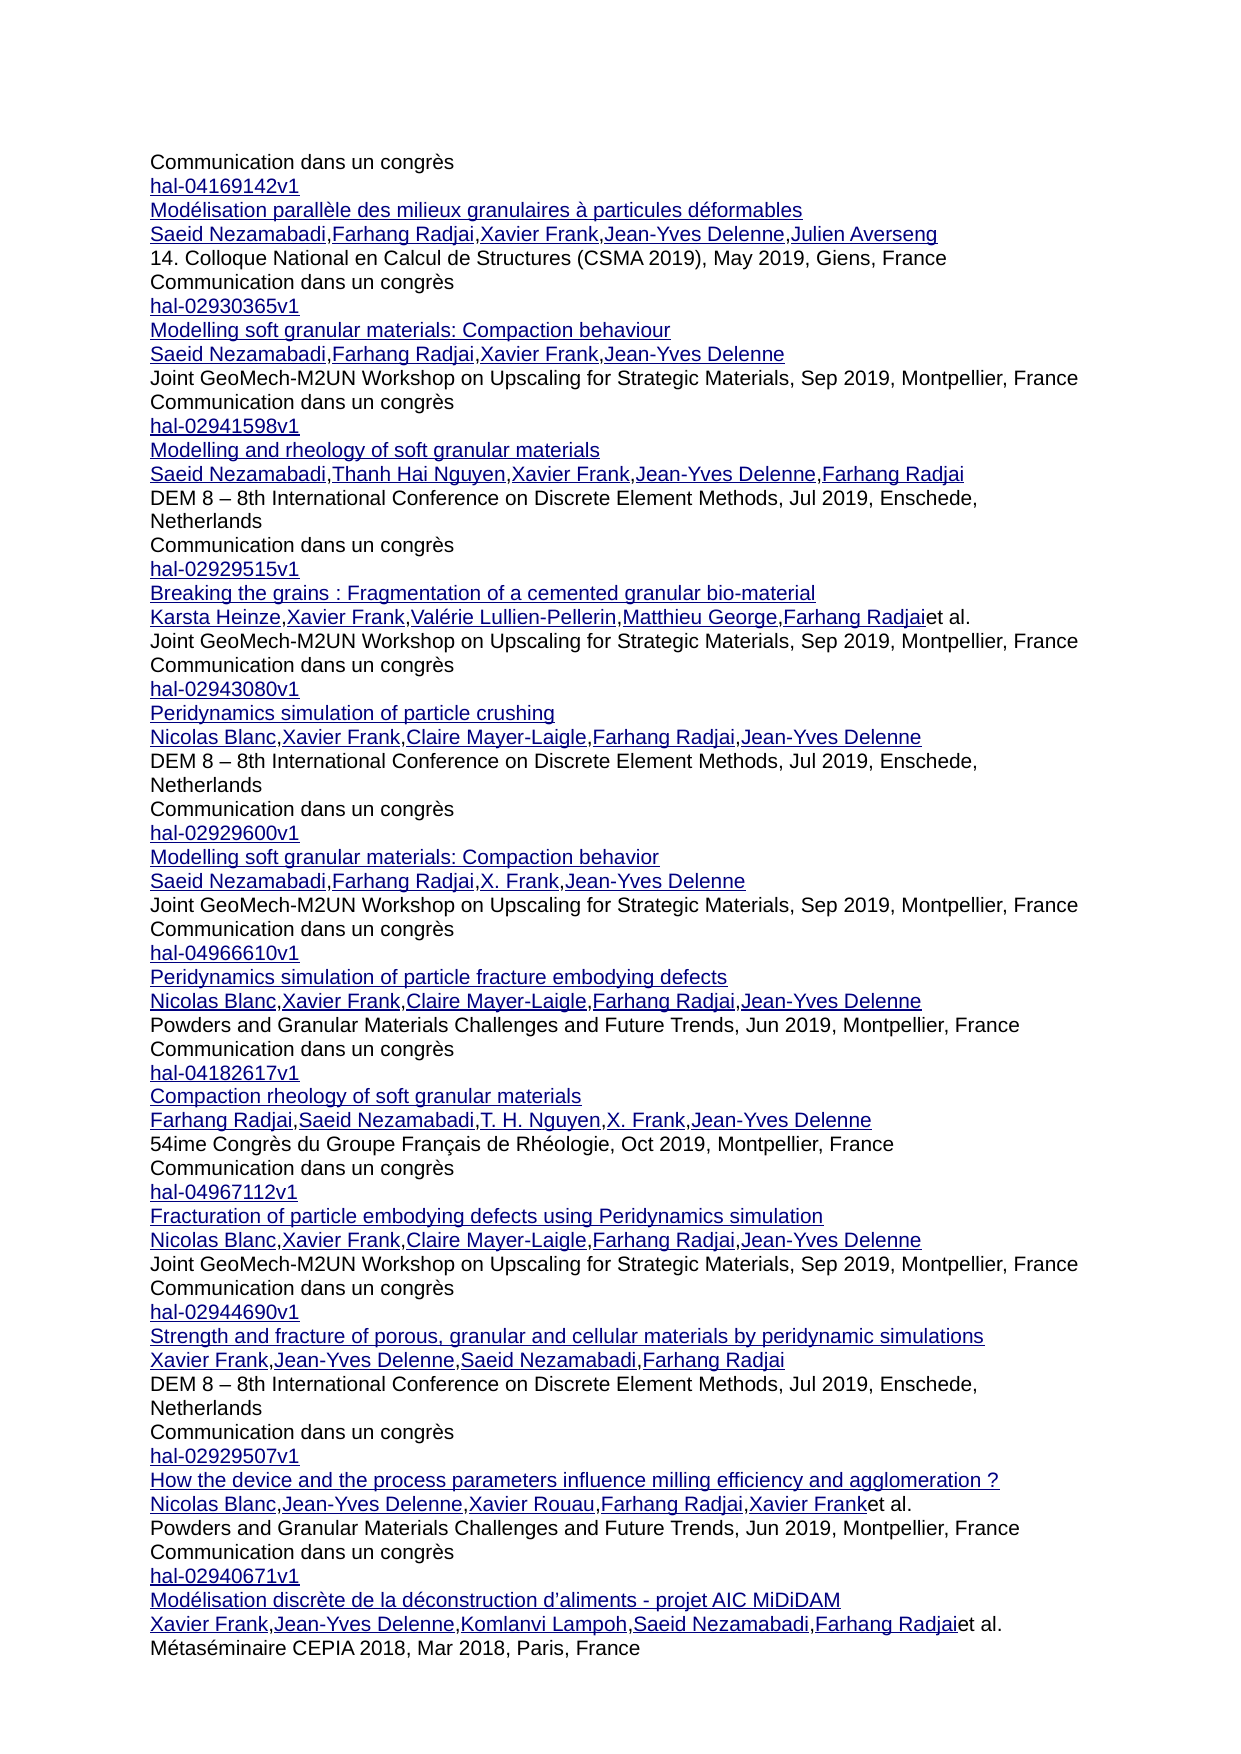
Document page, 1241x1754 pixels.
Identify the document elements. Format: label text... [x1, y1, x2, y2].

table_cell Modelling and rheology of soft granular materials Saeid Nezamabadi,Thanh Hai Nguyen,Xavier Frank,Jean-Yves Delenne,Farhang Radjai DEM 8 – 8th International Conference on Discrete Element Methods, Jul 2019, Enschede, Netherlands Communication dans un congrès hal-02929515v1 [150, 438, 1090, 581]
table_cell Strength and fracture of porous, granular and cellular materials by peridynamic simulations Xavier Frank,Jean-Yves Delenne,Saeid Nezamabadi,Farhang Radjai DEM 8 – 8th International Conference on Discrete Element Methods, Jul 2019, Enschede, Netherlands Communication dans un congrès hal-02929507v1 [150, 1324, 1090, 1468]
table_cell Peridynamics simulation of particle fracture embodying defects Nicolas Blanc,Xavier Frank,Claire Mayer-Laigle,Farhang Radjai,Jean-Yves Delenne Powders and Granular Materials Challenges and Future Trends, Jun 2019, Montpellier, France Communication dans un congrès hal-04182617v1 [150, 965, 1090, 1084]
table_cell Modelling soft granular materials: Compaction behavior Saeid Nezamabadi,Farhang Radjai,X. Frank,Jean-Yves Delenne Joint GeoMech-M2UN Workshop on Upscaling for Strategic Materials, Sep 2019, Montpellier, France Communication dans un congrès hal-04966610v1 [150, 845, 1090, 964]
table_cell Peridynamics simulation of particle crushing Nicolas Blanc,Xavier Frank,Claire Mayer-Laigle,Farhang Radjai,Jean-Yves Delenne DEM 8 – 8th International Conference on Discrete Element Methods, Jul 2019, Enschede, Netherlands Communication dans un congrès hal-02929600v1 [150, 701, 1090, 845]
table_cell Communication dans un congrès hal-04169142v1 [150, 150, 1090, 198]
table_cell Breaking the grains : Fragmentation of a cemented granular bio-material Karsta Heinze,Xavier Frank,Valérie Lullien-Pellerin,Matthieu George,Farhang Radjaiet al. Joint GeoMech-M2UN Workshop on Upscaling for Strategic Materials, Sep 2019, Montpellier, France Communication dans un congrès hal-02943080v1 [150, 581, 1090, 701]
table_cell Modélisation discrète de la déconstruction d’aliments - projet AIC MiDiDAM Xavier Frank,Jean-Yves Delenne,Komlanvi Lampoh,Saeid Nezamabadi,Farhang Radjaiet al. Métaséminaire CEPIA 2018, Mar 2018, Paris, France [150, 1588, 1090, 1659]
table_cell Fracturation of particle embodying defects using Peridynamics simulation Nicolas Blanc,Xavier Frank,Claire Mayer-Laigle,Farhang Radjai,Jean-Yves Delenne Joint GeoMech-M2UN Workshop on Upscaling for Strategic Materials, Sep 2019, Montpellier, France Communication dans un congrès hal-02944690v1 [150, 1204, 1090, 1324]
table_cell Compaction rheology of soft granular materials Farhang Radjai,Saeid Nezamabadi,T. H. Nguyen,X. Frank,Jean-Yves Delenne 54ime Congrès du Groupe Français de Rhéologie, Oct 2019, Montpellier, France Communication dans un congrès hal-04967112v1 [150, 1084, 1090, 1204]
table_cell How the device and the process parameters influence milling efficiency and agglomeration ? Nicolas Blanc,Jean-Yves Delenne,Xavier Rouau,Farhang Radjai,Xavier Franket al. Powders and Granular Materials Challenges and Future Trends, Jun 2019, Montpellier, France Communication dans un congrès hal-02940671v1 [150, 1468, 1090, 1587]
table_cell Modélisation parallèle des milieux granulaires à particules déformables Saeid Nezamabadi,Farhang Radjai,Xavier Frank,Jean-Yves Delenne,Julien Averseng 14. Colloque National en Calcul de Structures (CSMA 2019), May 2019, Giens, France Communication dans un congrès hal-02930365v1 [150, 198, 1090, 318]
table_cell Modelling soft granular materials: Compaction behaviour Saeid Nezamabadi,Farhang Radjai,Xavier Frank,Jean-Yves Delenne Joint GeoMech-M2UN Workshop on Upscaling for Strategic Materials, Sep 2019, Montpellier, France Communication dans un congrès hal-02941598v1 [150, 318, 1090, 437]
